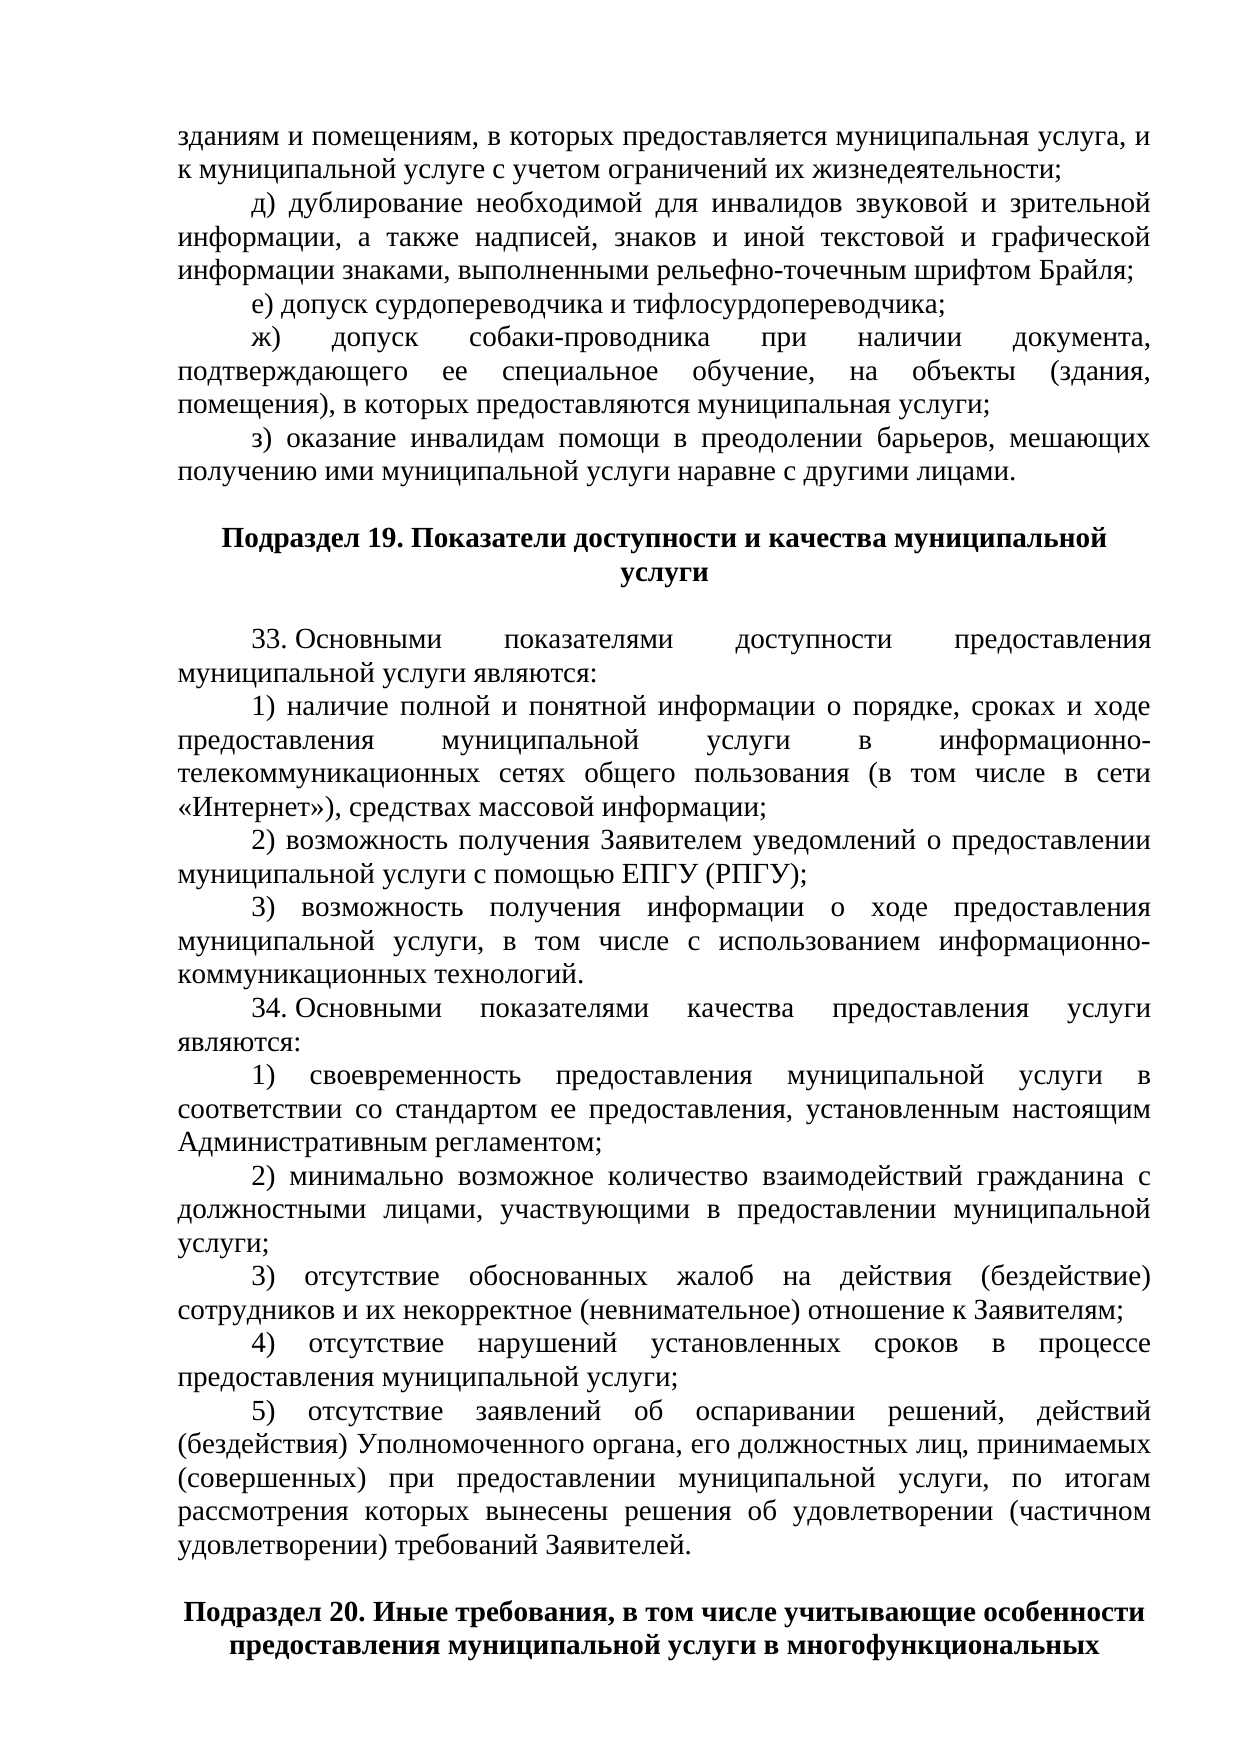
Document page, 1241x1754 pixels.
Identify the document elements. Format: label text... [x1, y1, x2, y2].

text 33. Основными показателями доступности предоставления муниципальной услуги являются: [177, 621, 1152, 688]
text 5) отсутствие заявлений об оспаривании решений, действий (бездействия) Уполномоченного органа, его должностных лиц, принимаемых (совершенных) при предоставлении муниципальной услуги, по итогам рассмотрения которых вынесены решения об удовлетворении (частичном удовлетворении) требований Заявителей. [177, 1393, 1152, 1560]
text 2) минимально возможное количество взаимодействий гражданина с должностными лицами, участвующими в предоставлении муниципальной услуги; [177, 1158, 1152, 1258]
text 3) отсутствие обоснованных жалоб на действия (бездействие) сотрудников и их некорректное (невнимательное) отношение к Заявителям; [177, 1258, 1152, 1326]
text з) оказание инвалидам помощи в преодолении барьеров, мешающих получению ими муниципальной услуги наравне с другими лицами. [177, 420, 1152, 487]
text зданиям и помещениям, в которых предоставляется муниципальная услуга, и к муниципальной услуге с учетом ограничений их жизнедеятельности; [177, 118, 1152, 185]
text Подраздел 19. Показатели доступности и качества муниципальной услуги [177, 521, 1152, 588]
text Подраздел 20. Иные требования, в том числе учитывающие особенности предоставления муниципальной услуги в многофункциональных [177, 1594, 1152, 1661]
text ж) допуск собаки-проводника при наличии документа, подтверждающего ее специальное обучение, на объекты (здания, помещения), в которых предоставляются муниципальная услуги; [177, 319, 1152, 420]
text 3) возможность получения информации о ходе предоставления муниципальной услуги, в том числе с использованием информационно-коммуникационных технологий. [177, 889, 1152, 990]
text 34. Основными показателями качества предоставления услуги являются: [177, 990, 1152, 1057]
text 1) наличие полной и понятной информации о порядке, сроках и ходе предоставления муниципальной услуги в информационно-телекоммуникационных сетях общего пользования (в том числе в сети «Интернет»), средствах массовой информации; [177, 688, 1152, 822]
text д) дублирование необходимой для инвалидов звуковой и зрительной информации, а также надписей, знаков и иной текстовой и графической информации знаками, выполненными рельефно-точечным шрифтом Брайля; [177, 185, 1152, 286]
text е) допуск сурдопереводчика и тифлосурдопереводчика; [177, 286, 1152, 319]
text 4) отсутствие нарушений установленных сроков в процессе предоставления муниципальной услуги; [177, 1326, 1152, 1393]
text 1) своевременность предоставления муниципальной услуги в соответствии со стандартом ее предоставления, установленным настоящим Административным регламентом; [177, 1057, 1152, 1158]
text 2) возможность получения Заявителем уведомлений о предоставлении муниципальной услуги с помощью ЕПГУ (РПГУ); [177, 822, 1152, 889]
